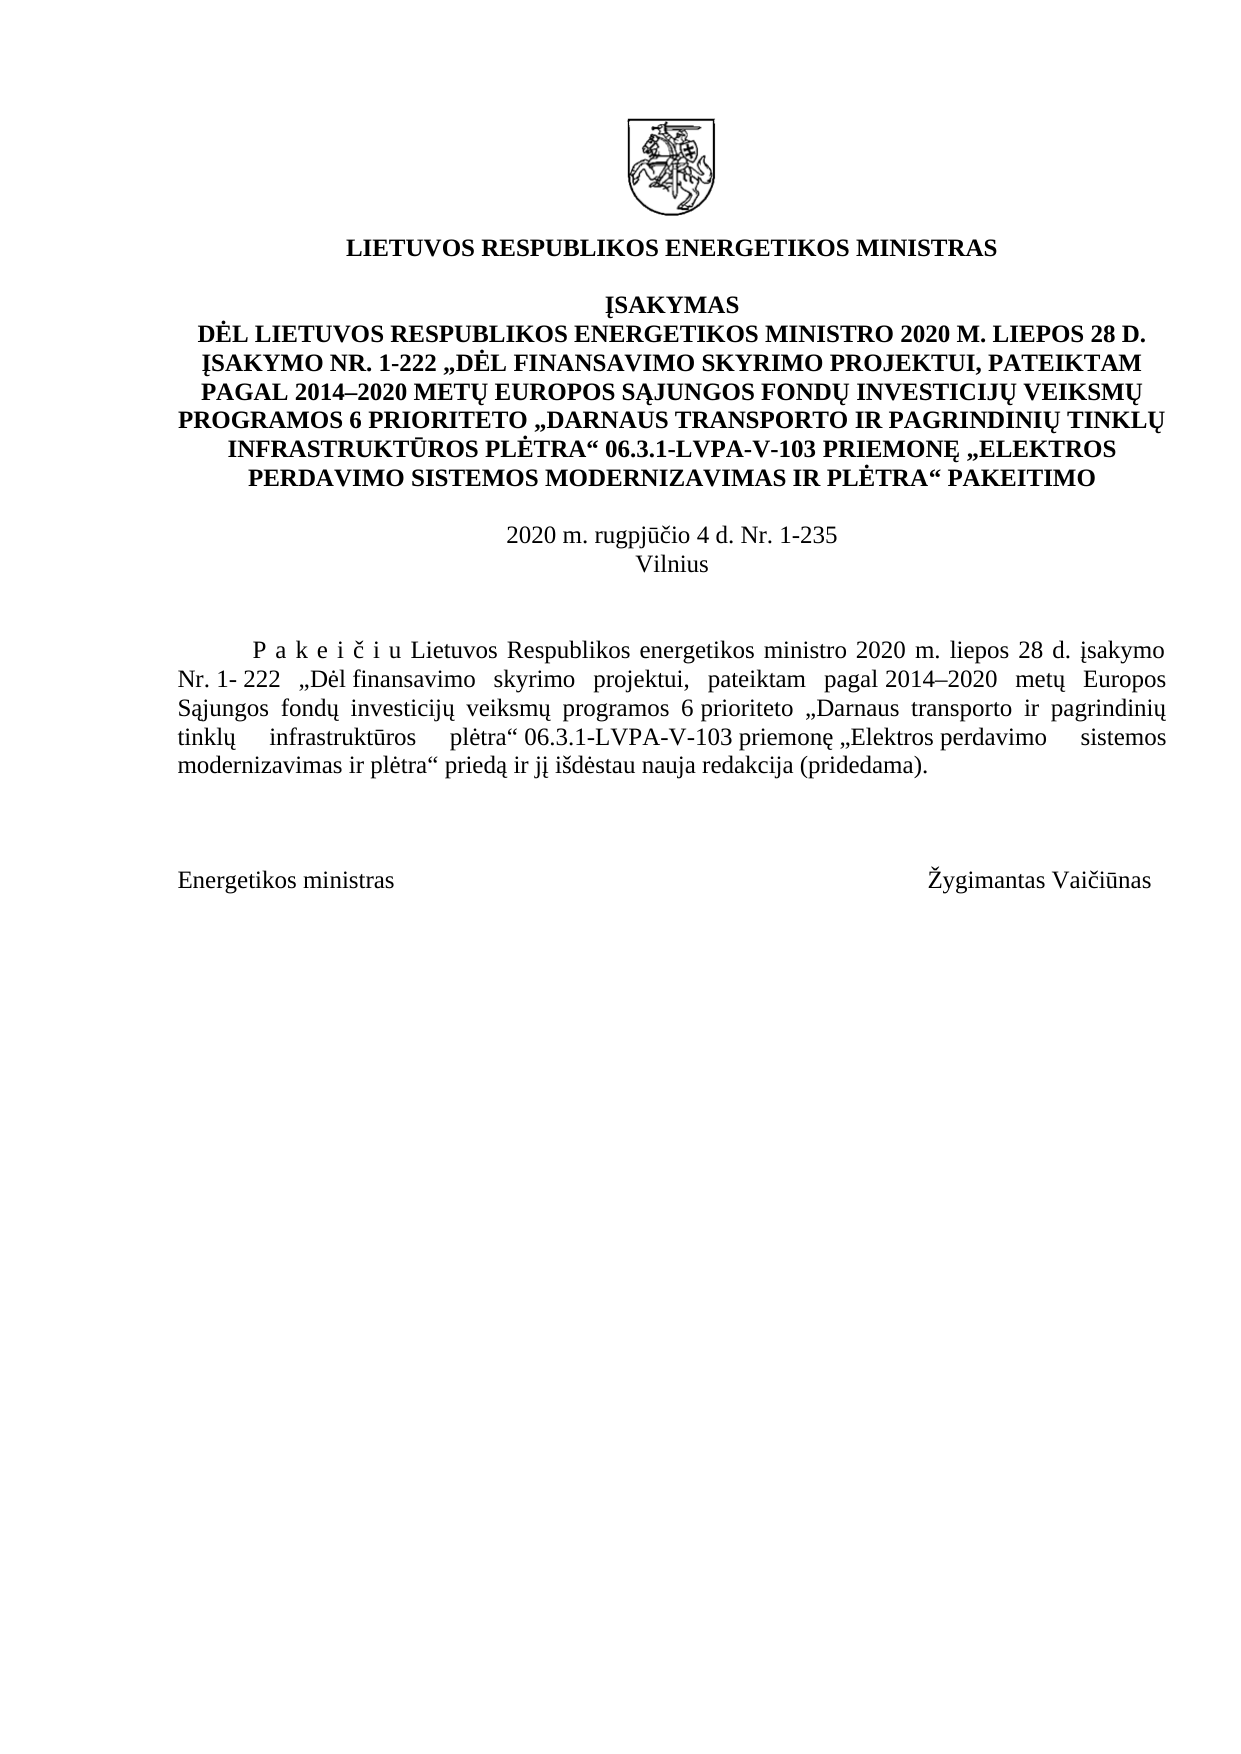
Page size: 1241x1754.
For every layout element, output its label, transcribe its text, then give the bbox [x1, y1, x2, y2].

text Energetikos ministras Žygimantas Vaičiūnas [177, 865, 1167, 894]
text LIETUVOS RESPUBLIKOS ENERGETIKOS MINISTRAS [177, 233, 1167, 262]
text Vilnius [177, 549, 1167, 578]
text DĖL LIETUVOS RESPUBLIKOS ENERGETIKOS MINISTRO 2020 M. LIEPOS 28 D. ĮSAKYMO NR. 1-222 „DĖL FINANSAVIMO SKYRIMO PROJEKTUI, PATEIKTAM PAGAL 2014–2020 METŲ EUROPOS SĄJUNGOS FONDŲ INVESTICIJŲ VEIKSMŲ PROGRAMOS 6 PRIORITETO „DARNAUS TRANSPORTO IR PAGRINDINIŲ TINKLŲ INFRASTRUKTŪROS PLĖTRA“ 06.3.1-LVPA-V-103 PRIEMONĘ „Elektros perdavimo sistemos modernizavimas ir plėtra“ PAKEITIMO [177, 319, 1167, 492]
text 2020 m. rugpjūčio 4 d. Nr. 1-235 [177, 520, 1167, 549]
text P a k e i č i u Lietuvos Respublikos energetikos ministro 2020 m. liepos 28 d. įsakymo Nr. 1- 222 „Dėl finansavimo skyrimo projektui, pateiktam pagal 2014–2020 metų Europos Sąjungos fondų investicijų veiksmų programos 6 prioriteto „Darnaus transporto ir pagrindinių tinklų infrastruktūros plėtra“ 06.3.1-LVPA-V-103 priemonę „Elektros perdavimo sistemos modernizavimas ir plėtra“ priedą ir jį išdėstau nauja redakcija (pridedama). [177, 635, 1167, 779]
text įsakymas [177, 290, 1167, 319]
